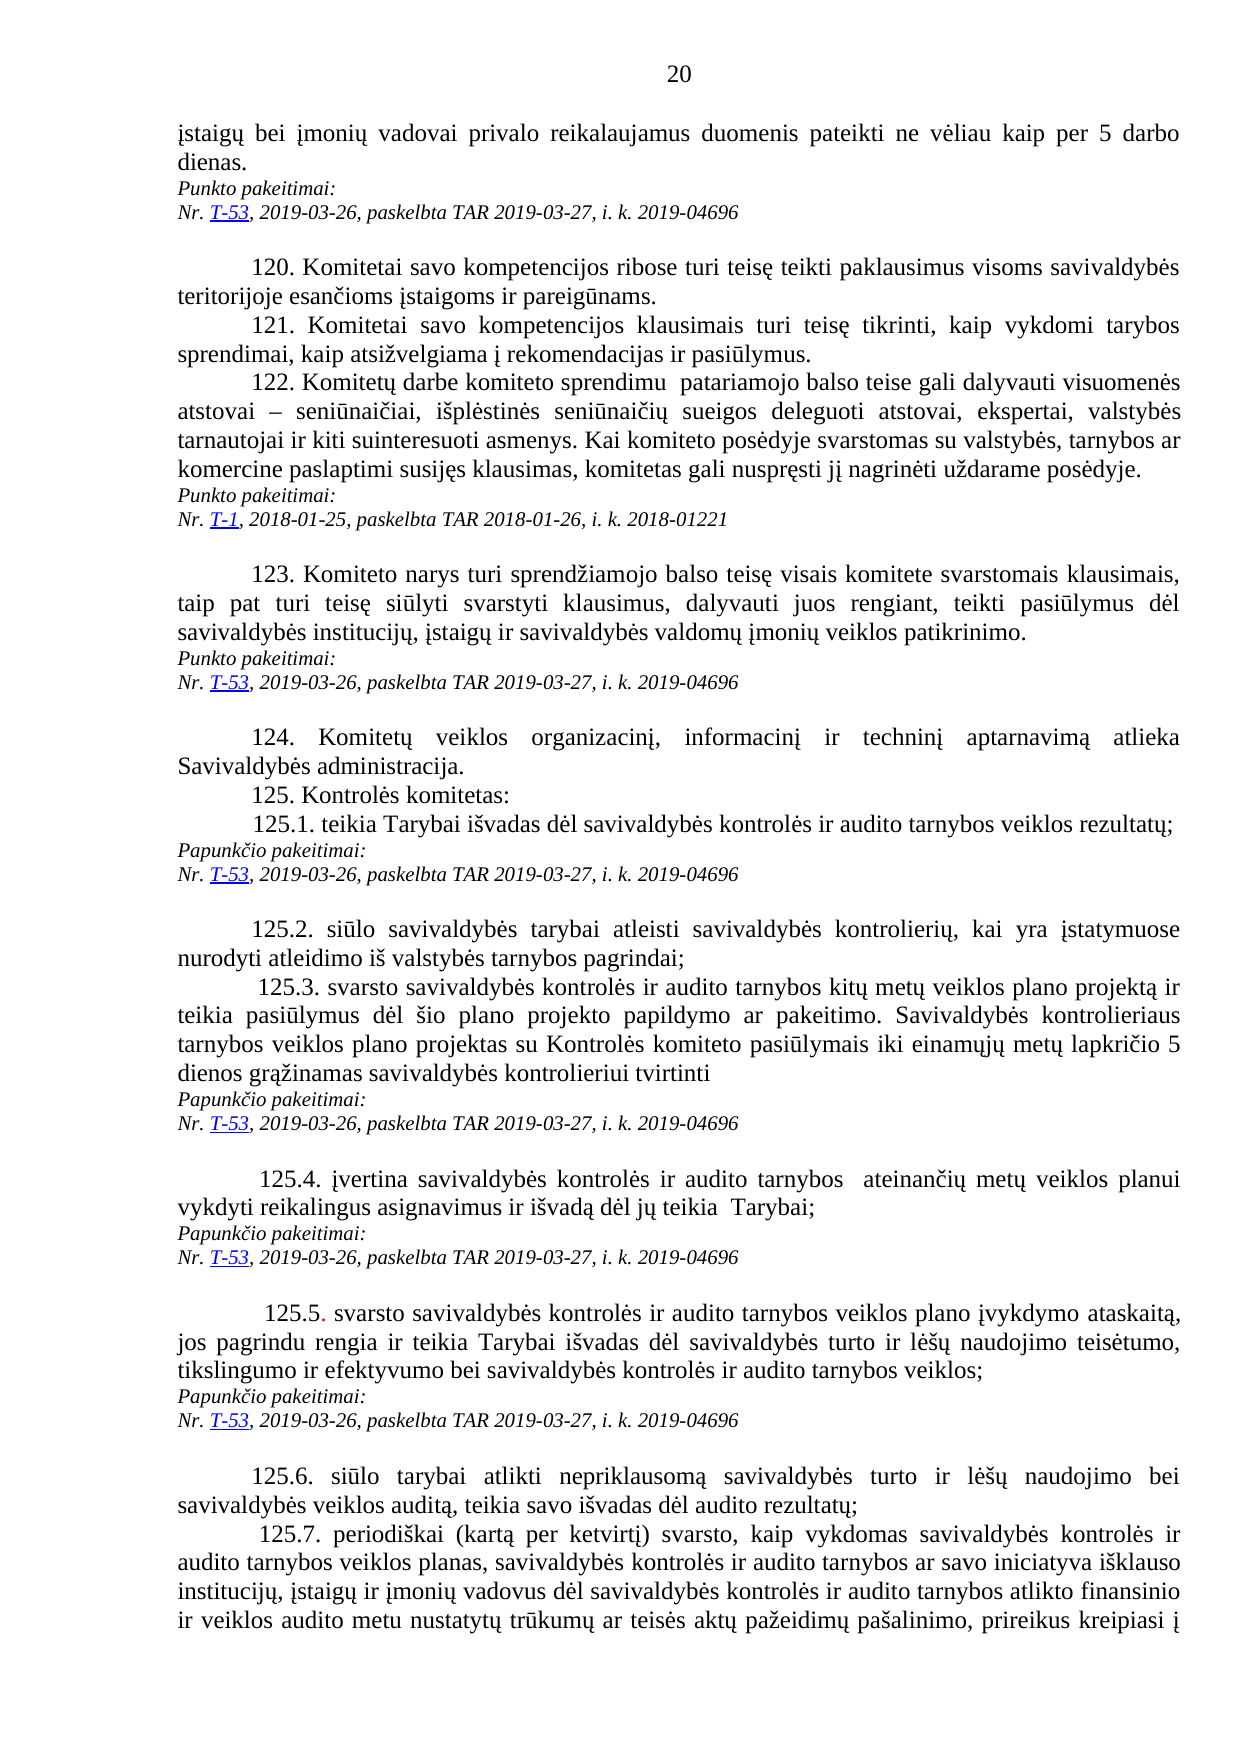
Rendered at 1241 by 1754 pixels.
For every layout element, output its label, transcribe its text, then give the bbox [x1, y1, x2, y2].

text 125.7. periodiškai (kartą per ketvirtį) svarsto, kaip vykdomas savivaldybės kontrolės ir audito tarnybos veiklos planas, savivaldybės kontrolės ir audito tarnybos ar savo iniciatyva išklauso institucijų, įstaigų ir įmonių vadovus dėl savivaldybės kontrolės ir audito tarnybos atlikto finansinio ir veiklos audito metu nustatytų trūkumų ar teisės aktų pažeidimų pašalinimo, prireikus kreipiasi į [177, 1519, 1181, 1634]
text 125.5. svarsto savivaldybės kontrolės ir audito tarnybos veiklos plano įvykdymo ataskaitą, jos pagrindu rengia ir teikia Tarybai išvadas dėl savivaldybės turto ir lėšų naudojimo teisėtumo, tikslingumo ir efektyvumo bei savivaldybės kontrolės ir audito tarnybos veiklos; [177, 1298, 1181, 1384]
text 120. Komitetai savo kompetencijos ribose turi teisę teikti paklausimus visoms savivaldybės teritorijoje esančioms įstaigoms ir pareigūnams. [177, 252, 1181, 310]
text Papunkčio pakeitimai: [177, 1384, 1181, 1408]
text Papunkčio pakeitimai: [177, 837, 1181, 862]
text Nr. T-53, 2019-03-26, paskelbta TAR 2019-03-27, i. k. 2019-04696 [177, 1408, 1181, 1432]
text Nr. T-53, 2019-03-26, paskelbta TAR 2019-03-27, i. k. 2019-04696 [177, 1111, 1181, 1135]
text įstaigų bei įmonių vadovai privalo reikalaujamus duomenis pateikti ne vėliau kaip per 5 darbo dienas. [177, 118, 1181, 176]
text 125.6. siūlo tarybai atlikti nepriklausomą savivaldybės turto ir lėšų naudojimo bei savivaldybės veiklos auditą, teikia savo išvadas dėl audito rezultatų; [177, 1461, 1181, 1519]
text 122. Komitetų darbe komiteto sprendimu patariamojo balso teise gali dalyvauti visuomenės atstovai – seniūnaičiai, išplėstinės seniūnaičių sueigos deleguoti atstovai, ekspertai, valstybės tarnautojai ir kiti suinteresuoti asmenys. Kai komiteto posėdyje svarstomas su valstybės, tarnybos ar komercine paslaptimi susijęs klausimas, komitetas gali nuspręsti jį nagrinėti uždarame posėdyje. [177, 367, 1181, 482]
text Nr. T-53, 2019-03-26, paskelbta TAR 2019-03-27, i. k. 2019-04696 [177, 862, 1181, 886]
text 125.4. įvertina savivaldybės kontrolės ir audito tarnybos ateinančių metų veiklos planui vykdyti reikalingus asignavimus ir išvadą dėl jų teikia Tarybai; [177, 1164, 1181, 1221]
text Nr. T-1, 2018-01-25, paskelbta TAR 2018-01-26, i. k. 2018-01221 [177, 507, 1181, 531]
text 124. Komitetų veiklos organizacinį, informacinį ir techninį aptarnavimą atlieka Savivaldybės administracija. [177, 722, 1181, 780]
text Nr. T-53, 2019-03-26, paskelbta TAR 2019-03-27, i. k. 2019-04696 [177, 1245, 1181, 1269]
text Nr. T-53, 2019-03-26, paskelbta TAR 2019-03-27, i. k. 2019-04696 [177, 670, 1181, 694]
text 121. Komitetai savo kompetencijos klausimais turi teisę tikrinti, kaip vykdomi tarybos sprendimai, kaip atsižvelgiama į rekomendacijas ir pasiūlymus. [177, 310, 1181, 367]
text Papunkčio pakeitimai: [177, 1221, 1181, 1245]
text 123. Komiteto narys turi sprendžiamojo balso teisę visais komitete svarstomais klausimais, taip pat turi teisę siūlyti svarstyti klausimus, dalyvauti juos rengiant, teikti pasiūlymus dėl savivaldybės institucijų, įstaigų ir savivaldybės valdomų įmonių veiklos patikrinimo. [177, 559, 1181, 646]
text Punkto pakeitimai: [177, 482, 1181, 507]
text Papunkčio pakeitimai: [177, 1087, 1181, 1111]
text 125.2. siūlo savivaldybės tarybai atleisti savivaldybės kontrolierių, kai yra įstatymuose nurodyti atleidimo iš valstybės tarnybos pagrindai; [177, 914, 1181, 972]
text 125.3. svarsto savivaldybės kontrolės ir audito tarnybos kitų metų veiklos plano projektą ir teikia pasiūlymus dėl šio plano projekto papildymo ar pakeitimo. Savivaldybės kontrolieriaus tarnybos veiklos plano projektas su Kontrolės komiteto pasiūlymais iki einamųjų metų lapkričio 5 dienos grąžinamas savivaldybės kontrolieriui tvirtinti [177, 972, 1181, 1087]
text Nr. T-53, 2019-03-26, paskelbta TAR 2019-03-27, i. k. 2019-04696 [177, 200, 1181, 224]
text Punkto pakeitimai: [177, 646, 1181, 670]
text 125. Kontrolės komitetas: [177, 780, 1181, 809]
text 125.1. teikia Tarybai išvadas dėl savivaldybės kontrolės ir audito tarnybos veiklos rezultatų; [177, 809, 1181, 837]
text Punkto pakeitimai: [177, 176, 1181, 200]
